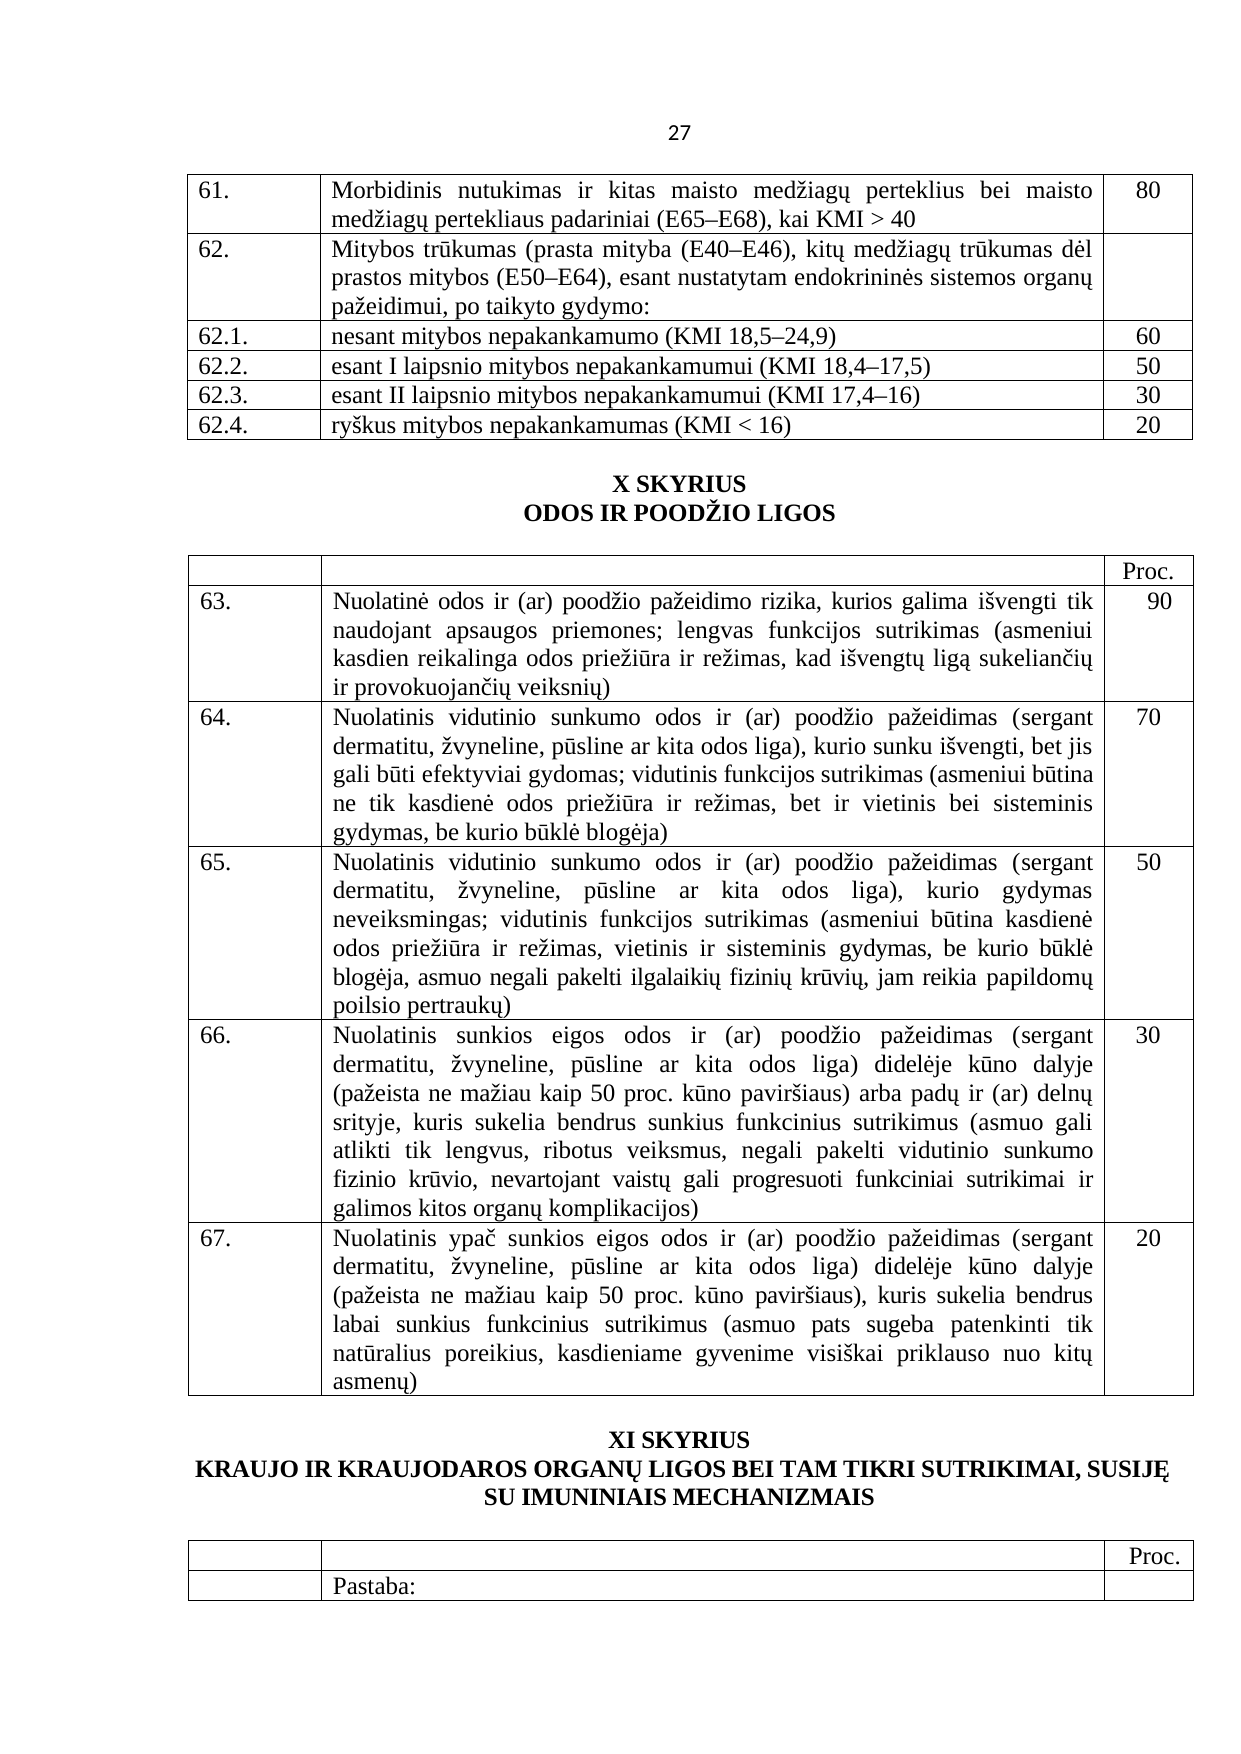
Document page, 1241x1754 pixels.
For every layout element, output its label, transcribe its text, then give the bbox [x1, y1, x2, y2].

table_cell 62.3. [188, 381, 320, 409]
table_cell Nuolatinis vidutinio sunkumo odos ir (ar) poodžio pažeidimas (sergant dermatitu, žvyneline, pūsline ar kita odos liga), kurio sunku išvengti, bet jis gali būti efektyviai gydomas; vidutinis funkcijos sutrikimas (asmeniui būtina ne tik kasdienė odos priežiūra ir režimas, bet ir vietinis bei sisteminis gydymas, be kurio būklė blogėja) [322, 702, 1104, 846]
table_cell Nuolatinis vidutinio sunkumo odos ir (ar) poodžio pažeidimas (sergant dermatitu, žvyneline, pūsline ar kita odos liga), kurio gydymas neveiksmingas; vidutinis funkcijos sutrikimas (asmeniui būtina kasdienė odos priežiūra ir režimas, vietinis ir sisteminis gydymas, be kurio būklė blogėja, asmuo negali pakelti ilgalaikių fizinių krūvių, jam reikia papildomų poilsio pertraukų) [322, 847, 1104, 1019]
table_header [189, 556, 321, 585]
table_cell [1104, 234, 1192, 320]
table_cell 80 [1104, 175, 1192, 233]
table_cell 60 [1104, 321, 1192, 350]
table_cell 20 [1104, 410, 1192, 439]
text ODOS IR POODŽIO LIGOS [177, 498, 1181, 526]
table_cell esant I laipsnio mitybos nepakankamumui (KMI 18,4–17,5) [321, 351, 1103, 379]
table_cell 62.2. [188, 351, 320, 379]
table_cell 50 [1104, 351, 1192, 379]
table_cell Nuolatinė odos ir (ar) poodžio pažeidimo rizika, kurios galima išvengti tik naudojant apsaugos priemones; lengvas funkcijos sutrikimas (asmeniui kasdien reikalinga odos priežiūra ir režimas, kad išvengtų ligą sukeliančių ir provokuojančių veiksnių) [322, 586, 1104, 701]
table_cell 67. [189, 1223, 321, 1395]
table_cell 65. [189, 847, 321, 1019]
table_cell 62. [188, 234, 320, 320]
table_cell nesant mitybos nepakankamumo (KMI 18,5–24,9) [321, 321, 1103, 350]
text KRAUJO IR KRAUJODAROS ORGANŲ LIGOS BEI TAM TIKRI SUTRIKIMAI, SUSIJĘ SU IMUNINIAIS MECHANIZMAIS [177, 1454, 1181, 1511]
table_cell Nuolatinis ypač sunkios eigos odos ir (ar) poodžio pažeidimas (sergant dermatitu, žvyneline, pūsline ar kita odos liga) didelėje kūno dalyje (pažeista ne mažiau kaip 50 proc. kūno paviršiaus), kuris sukelia bendrus labai sunkius funkcinius sutrikimus (asmuo pats sugeba patenkinti tik natūralius poreikius, kasdieniame gyvenime visiškai priklauso nuo kitų asmenų) [322, 1223, 1104, 1395]
table_cell Pastaba: [322, 1571, 1104, 1599]
table_cell 62.1. [188, 321, 320, 350]
table_cell 20 [1105, 1223, 1193, 1395]
table_header [322, 1541, 1104, 1570]
table_cell Mitybos trūkumas (prasta mityba (E40–E46), kitų medžiagų trūkumas dėl prastos mitybos (E50–E64), esant nustatytam endokrininės sistemos organų pažeidimui, po taikyto gydymo: [321, 234, 1103, 320]
text X SKYRIUS [177, 469, 1181, 498]
table_cell Nuolatinis sunkios eigos odos ir (ar) poodžio pažeidimas (sergant dermatitu, žvyneline, pūsline ar kita odos liga) didelėje kūno dalyje (pažeista ne mažiau kaip 50 proc. kūno paviršiaus) arba padų ir (ar) delnų srityje, kuris sukelia bendrus sunkius funkcinius sutrikimus (asmuo gali atlikti tik lengvus, ribotus veiksmus, negali pakelti vidutinio sunkumo fizinio krūvio, nevartojant vaistų gali progresuoti funkciniai sutrikimai ir galimos kitos organų komplikacijos) [322, 1020, 1104, 1222]
table_cell 70 [1105, 702, 1193, 846]
table_cell Morbidinis nutukimas ir kitas maisto medžiagų perteklius bei maisto medžiagų pertekliaus padariniai (E65–E68), kai KMI > 40 [321, 175, 1103, 233]
table_cell 30 [1104, 381, 1192, 409]
table_cell 63. [189, 586, 321, 701]
table_header [189, 1541, 321, 1570]
table_cell 66. [189, 1020, 321, 1222]
table_cell 50 [1105, 847, 1193, 1019]
table_header Proc. [1105, 1541, 1193, 1570]
table_cell ryškus mitybos nepakankamumas (KMI < 16) [321, 410, 1103, 439]
table_cell 90 [1105, 586, 1193, 701]
table_cell 30 [1105, 1020, 1193, 1222]
table_cell esant II laipsnio mitybos nepakankamumui (KMI 17,4–16) [321, 381, 1103, 409]
table_header [322, 556, 1104, 585]
table_cell [1105, 1571, 1193, 1599]
table_cell [189, 1571, 321, 1599]
table_cell 61. [188, 175, 320, 233]
table_header Proc. [1105, 556, 1193, 585]
table_cell 64. [189, 702, 321, 846]
text XI SKYRIUS [177, 1425, 1181, 1454]
table_cell 62.4. [188, 410, 320, 439]
